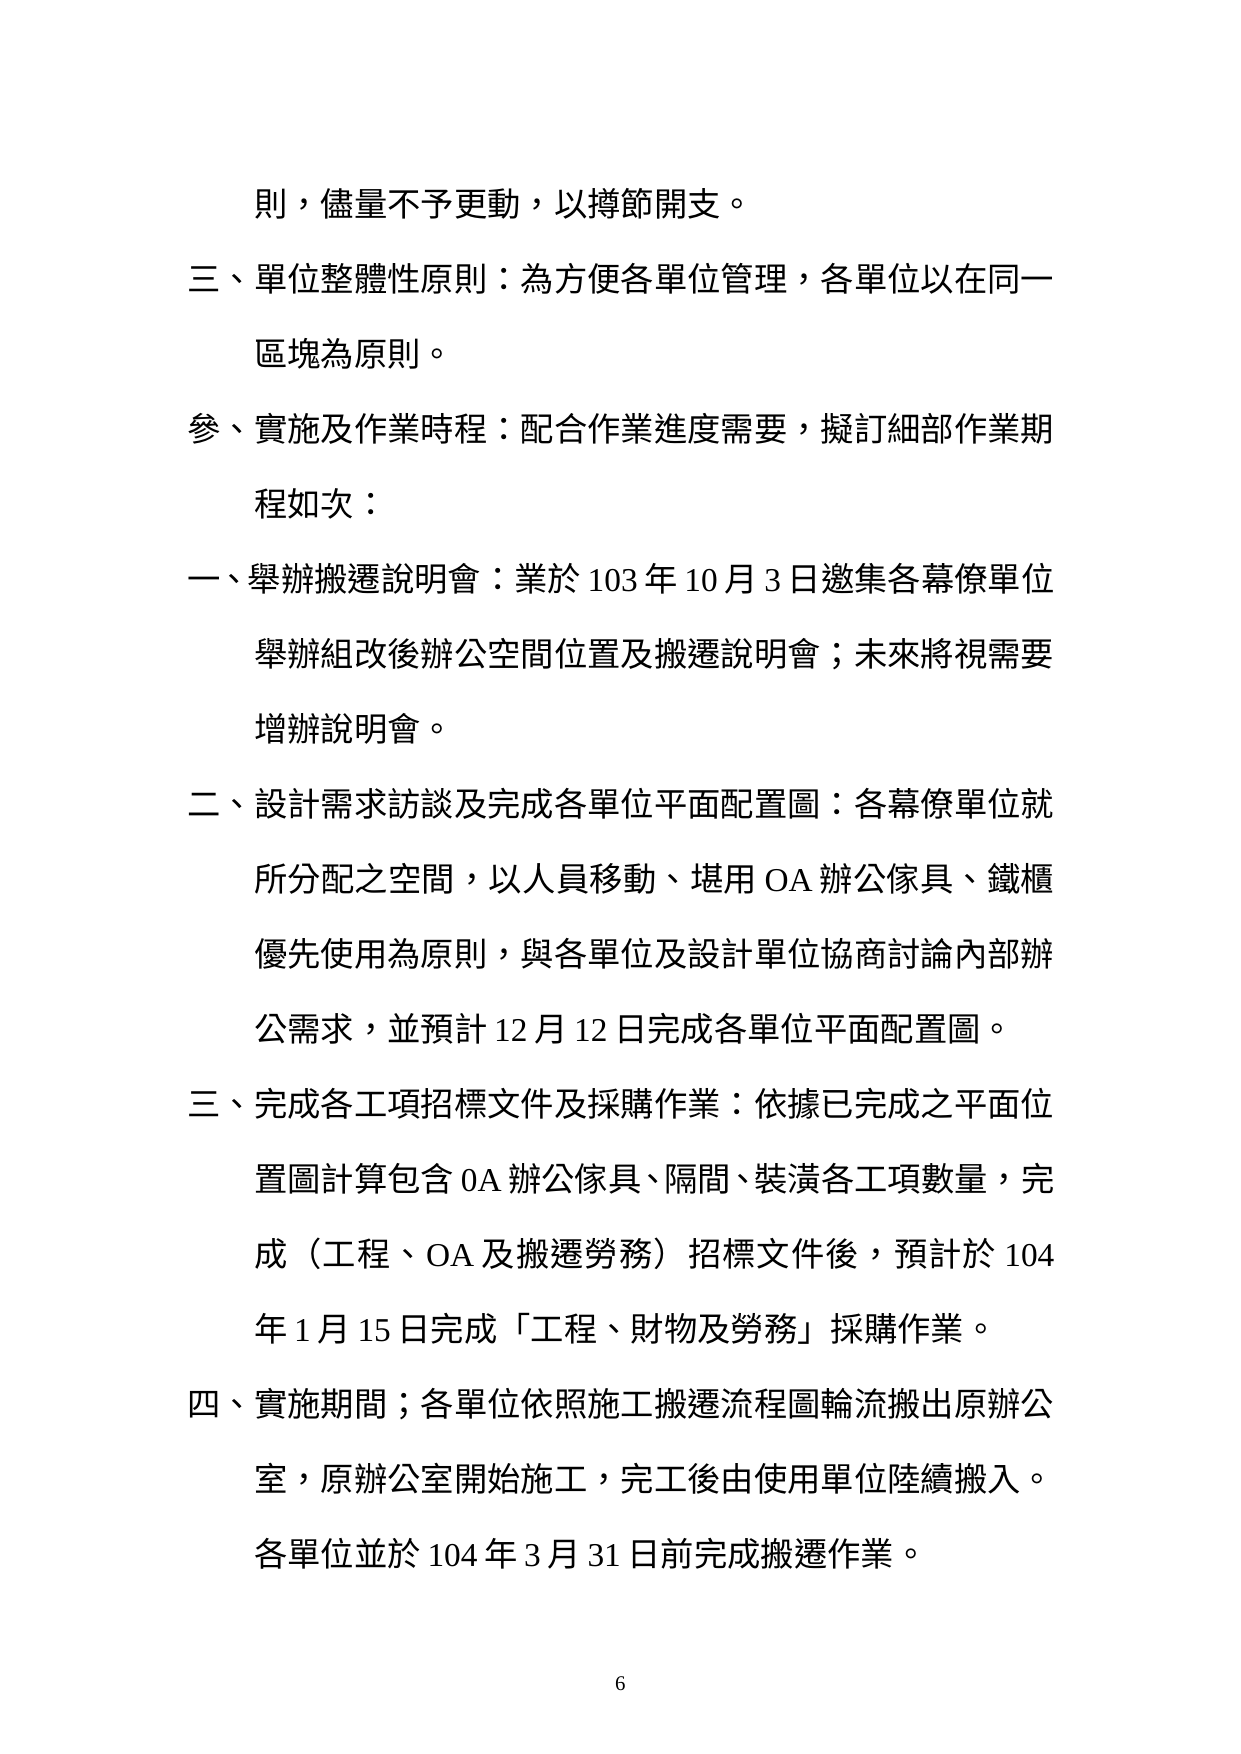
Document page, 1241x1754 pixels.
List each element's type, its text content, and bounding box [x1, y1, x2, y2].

text 三、完成各工項招標文件及採購作業：依據已完成之平面位置圖計算包含0A辦公傢具、隔間、裝潢各工項數量，完成（工程、OA及搬遷勞務）招標文件後，預計於104年1月15日完成「工程、財物及勞務」採購作業。 [187, 1064, 1054, 1364]
text 參、實施及作業時程：配合作業進度需要，擬訂細部作業期程如次： [187, 389, 1054, 539]
text 二、設計需求訪談及完成各單位平面配置圖：各幕僚單位就所分配之空間，以人員移動、堪用OA辦公傢具、鐵櫃優先使用為原則，與各單位及設計單位協商討論內部辦公需求，並預計12月12日完成各單位平面配置圖。 [187, 764, 1054, 1064]
text 一、舉辦搬遷說明會：業於103年10月3日邀集各幕僚單位舉辦組改後辦公空間位置及搬遷說明會；未來將視需要增辦說明會。 [187, 539, 1054, 764]
text 則，儘量不予更動，以撙節開支。 [187, 164, 1054, 239]
text 三、單位整體性原則：為方便各單位管理，各單位以在同一區塊為原則。 [187, 239, 1054, 389]
text 四、實施期間；各單位依照施工搬遷流程圖輪流搬出原辦公室，原辦公室開始施工，完工後由使用單位陸續搬入。各單位並於104年3月31日前完成搬遷作業。 [187, 1364, 1054, 1589]
